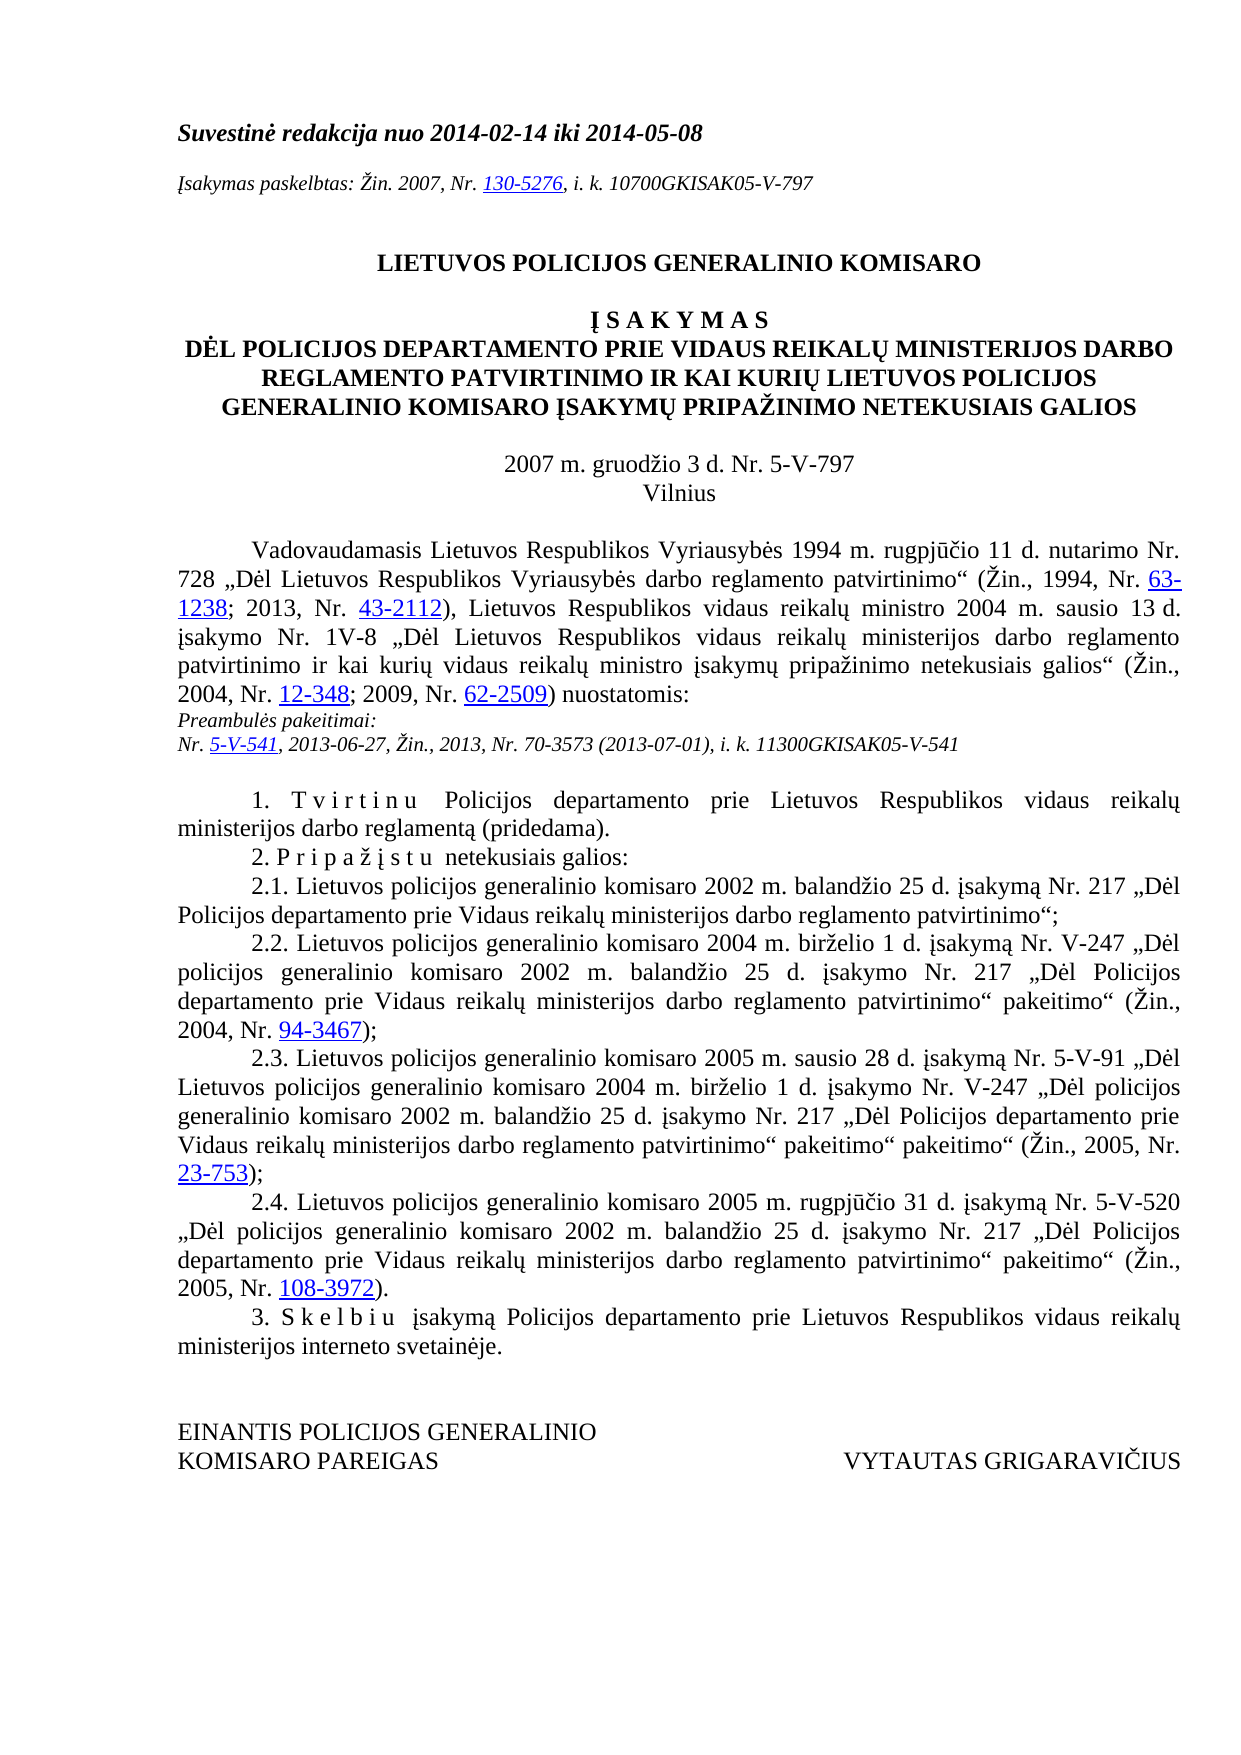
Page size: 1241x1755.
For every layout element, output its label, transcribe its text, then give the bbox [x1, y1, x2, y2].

text DĖL POLICIJOS DEPARTAMENTO PRIE VIDAUS REIKALŲ MINISTERIJOS DARBO REGLAMENTO PATVIRTINIMO IR KAI KURIŲ LIETUVOS POLICIJOS GENERALINIO KOMISARO ĮSAKYMŲ PRIPAŽINIMO NETEKUSIAIS GALIOS [177, 334, 1181, 420]
text Preambulės pakeitimai: [177, 708, 1181, 732]
text Į S A K Y M A S [177, 305, 1181, 334]
text 2.1. Lietuvos policijos generalinio komisaro 2002 m. balandžio 25 d. įsakymą Nr. 217 „Dėl Policijos departamento prie Vidaus reikalų ministerijos darbo reglamento patvirtinimo“; [177, 871, 1181, 928]
text Nr. 5-V-541, 2013-06-27, Žin., 2013, Nr. 70-3573 (2013-07-01), i. k. 11300GKISAK05-V-541 [177, 732, 1181, 756]
text 3. Skelbiu įsakymą Policijos departamento prie Lietuvos Respublikos vidaus reikalų ministerijos interneto svetainėje. [177, 1302, 1181, 1360]
text KOMISARO PAREIGAS VYTAUTAS GRIGARAVIČIUS [177, 1446, 1181, 1475]
text 1. Tvirtinu Policijos departamento prie Lietuvos Respublikos vidaus reikalų ministerijos darbo reglamentą (pridedama). [177, 785, 1181, 842]
text Įsakymas paskelbtas: Žin. 2007, Nr. 130-5276, i. k. 10700GKISAK05-V-797 [177, 171, 1181, 195]
text 2007 m. gruodžio 3 d. Nr. 5-V-797 [177, 449, 1181, 478]
text 2.3. Lietuvos policijos generalinio komisaro 2005 m. sausio 28 d. įsakymą Nr. 5-V-91 „Dėl Lietuvos policijos generalinio komisaro 2004 m. birželio 1 d. įsakymo Nr. V-247 „Dėl policijos generalinio komisaro 2002 m. balandžio 25 d. įsakymo Nr. 217 „Dėl Policijos departamento prie Vidaus reikalų ministerijos darbo reglamento patvirtinimo“ pakeitimo“ pakeitimo“ (Žin., 2005, Nr. 23-753); [177, 1043, 1181, 1187]
text LIETUVOS POLICIJOS GENERALINIO KOMISARO [177, 248, 1181, 277]
text 2.4. Lietuvos policijos generalinio komisaro 2005 m. rugpjūčio 31 d. įsakymą Nr. 5-V-520 „Dėl policijos generalinio komisaro 2002 m. balandžio 25 d. įsakymo Nr. 217 „Dėl Policijos departamento prie Vidaus reikalų ministerijos darbo reglamento patvirtinimo“ pakeitimo“ (Žin., 2005, Nr. 108-3972). [177, 1187, 1181, 1302]
text Vilnius [177, 478, 1181, 507]
text 2.2. Lietuvos policijos generalinio komisaro 2004 m. birželio 1 d. įsakymą Nr. V-247 „Dėl policijos generalinio komisaro 2002 m. balandžio 25 d. įsakymo Nr. 217 „Dėl Policijos departamento prie Vidaus reikalų ministerijos darbo reglamento patvirtinimo“ pakeitimo“ (Žin., 2004, Nr. 94-3467); [177, 928, 1181, 1043]
text Vadovaudamasis Lietuvos Respublikos Vyriausybės 1994 m. rugpjūčio 11 d. nutarimo Nr. 728 „Dėl Lietuvos Respublikos Vyriausybės darbo reglamento patvirtinimo“ (Žin., 1994, Nr. 63-1238; 2013, Nr. 43-2112), Lietuvos Respublikos vidaus reikalų ministro 2004 m. sausio 13 d. įsakymo Nr. 1V-8 „Dėl Lietuvos Respublikos vidaus reikalų ministerijos darbo reglamento patvirtinimo ir kai kurių vidaus reikalų ministro įsakymų pripažinimo netekusiais galios“ (Žin., 2004, Nr. 12-348; 2009, Nr. 62-2509) nuostatomis: [177, 535, 1181, 708]
text Suvestinė redakcija nuo 2014-02-14 iki 2014-05-08 [177, 118, 1181, 147]
text 2. Pripažįstu netekusiais galios: [177, 842, 1181, 871]
text EINANTIS POLICIJOS GENERALINIO [177, 1417, 1181, 1446]
